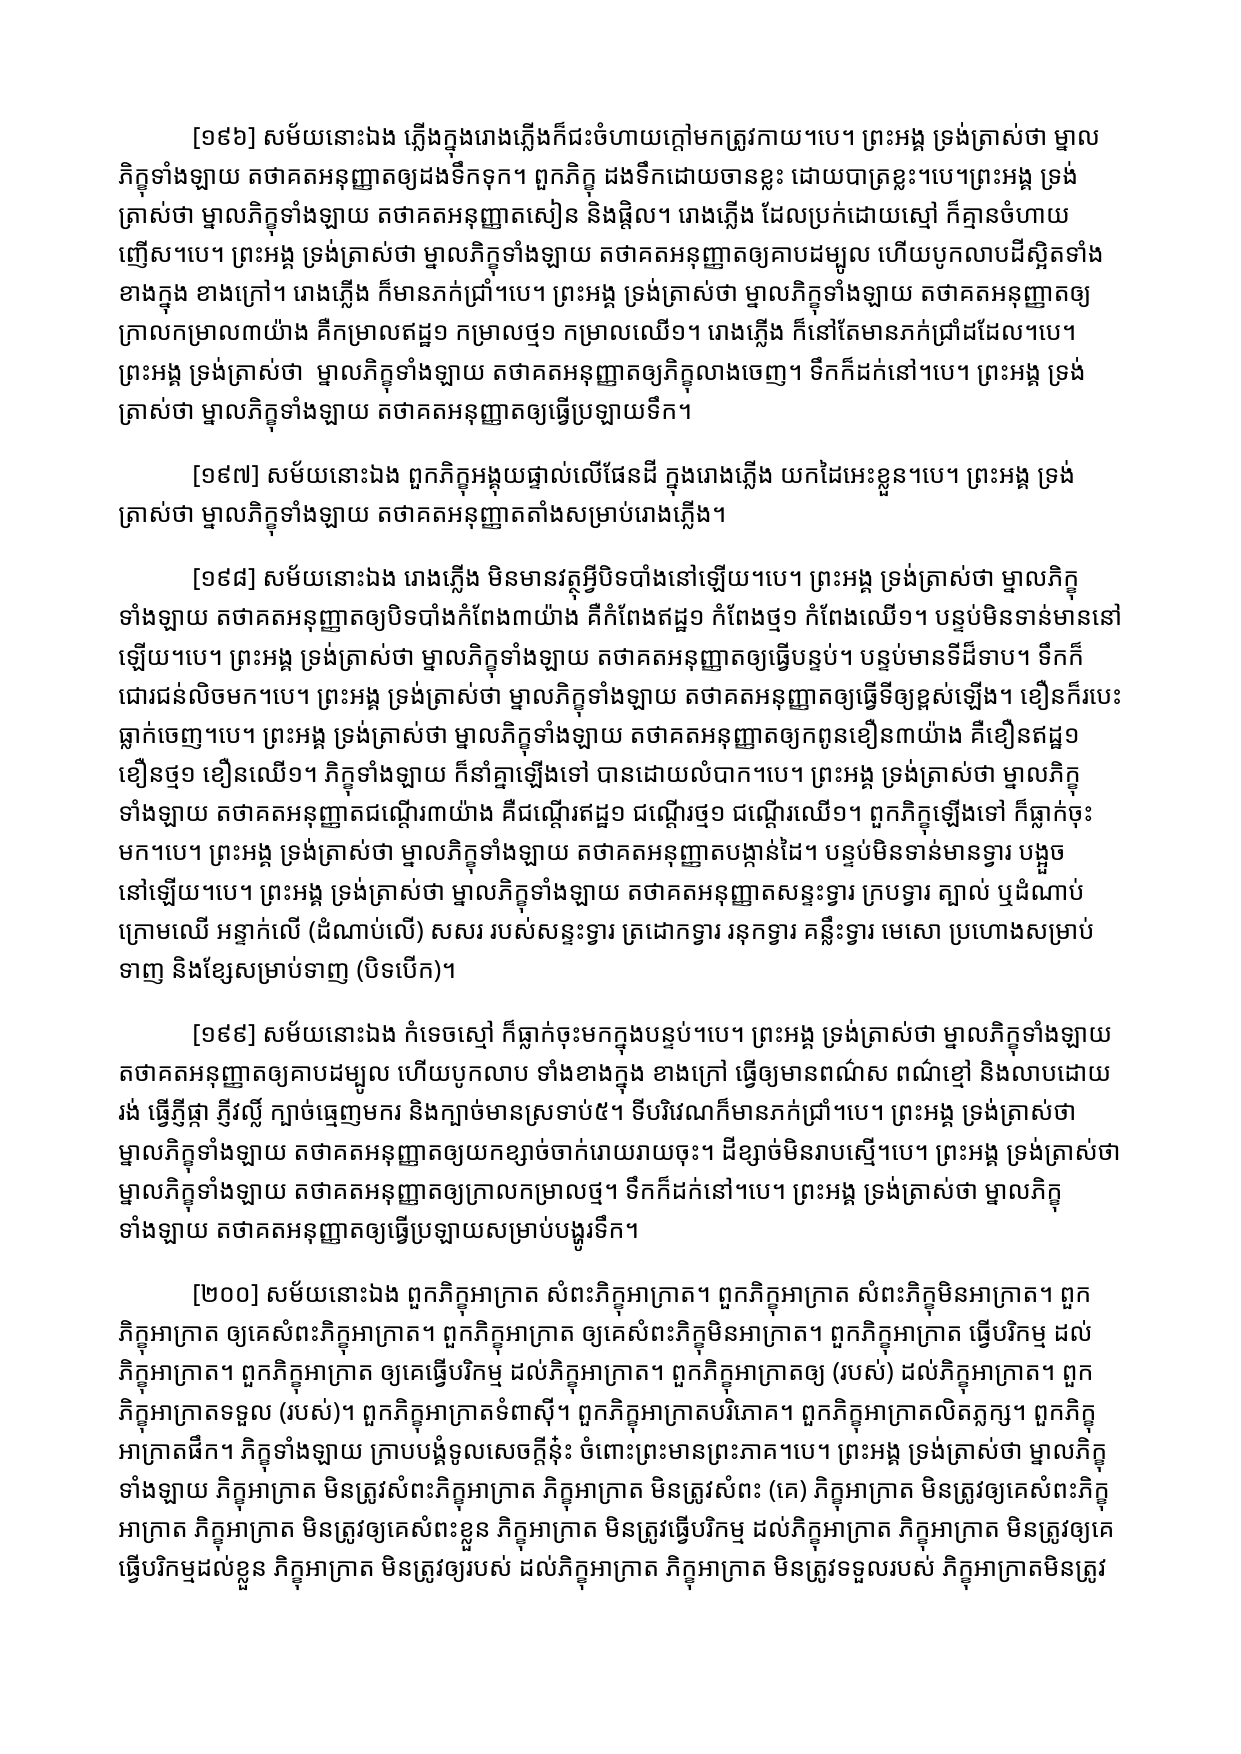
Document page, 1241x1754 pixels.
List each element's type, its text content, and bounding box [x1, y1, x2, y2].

text [២០០] សម័យនោះឯង ពួកភិក្ខុអាក្រាត សំពះភិក្ខុអាក្រាត។ ពួកភិក្ខុអាក្រាត សំពះ​ភិក្ខុ​មិនអាក្រាត។ ពួកភិក្ខុអាក្រាត ឲ្យគេសំពះភិក្ខុអាក្រាត។ ពួកភិក្ខុអាក្រាត ឲ្យគេសំពះភិក្ខុមិន​អាក្រាត។ ពួកភិក្ខុអាក្រាត ធ្វើបរិកម្ម ដល់​ភិក្ខុអាក្រាត។ ពួកភិក្ខុអាក្រាត ឲ្យគេធ្វើបរិកម្ម ដល់ភិក្ខុអាក្រាត។ ពួកភិក្ខុអាក្រាតឲ្យ (របស់) ដល់ភិក្ខុអាក្រាត។ ពួកភិក្ខុអាក្រាតទទួល (របស់)។ ពួកភិក្ខុអាក្រាតទំពាស៊ី។ ពួកភិក្ខុអាក្រាតបរិភោគ។ ពួកភិក្ខុអាក្រាតលិតភ្លក្ស។ ពួកភិក្ខុអាក្រាតផឹក។ ភិក្ខុទាំងឡាយ ក្រាបបង្គំទូលសេចក្តីនុ៎ះ ចំពោះ​ព្រះមានព្រះភាគ។បេ។ ព្រះអង្គ ទ្រង់ត្រាស់ថា ម្នាលភិក្ខុទាំងឡាយ ភិក្ខុអាក្រាត មិនត្រូវសំពះភិក្ខុអាក្រាត ភិក្ខុអាក្រាត មិនត្រូវ​សំពះ (គេ) ភិក្ខុអាក្រាត មិនត្រូវឲ្យគេសំពះភិក្ខុអាក្រាត ភិក្ខុអាក្រាត មិនត្រូវ​ឲ្យគេសំពះ​ខ្លួន ភិក្ខុអាក្រាត មិនត្រូវធ្វើបរិកម្ម ដល់ភិក្ខុអាក្រាត ភិក្ខុអាក្រាត មិនត្រូវឲ្យគេធ្វើបរិកម្ម​ដល់ខ្លួន ភិក្ខុអាក្រាត មិនត្រូវឲ្យរបស់ ដល់ភិក្ខុអាក្រាត ភិក្ខុអាក្រាត មិនត្រូវទទួលរបស់ ភិក្ខុអាក្រាតមិនត្រូវ​ទំពាស៊ី ភិក្ខុអាក្រាតមិនត្រូវបរិភោគ ភិក្ខុអាក្រាត មិនត្រូវលិតភ្លក្ស ភិក្ខុអាក្រាត មិនត្រូវផឹកទេ ភិក្ខុណាផឹក ត្រូវអាបត្តិទុក្កដ។ [118, 1276, 1122, 1584]
text [១៩៦] សម័យនោះឯង ភ្លើងក្នុងរោងភ្លើងក៏ជះចំហាយក្តៅមកត្រូវកាយ។បេ។ ព្រះអង្គ ទ្រង់ត្រាស់ថា ម្នាលភិក្ខុទាំងឡាយ តថាគតអនុញ្ញាតឲ្យដងទឹកទុក។ ពួកភិក្ខុ ដងទឹក​ដោយចាន​ខ្លះ ដោយបាត្រខ្លះ។បេ។ព្រះអង្គ ទ្រង់ត្រាស់ថា ម្នាលភិក្ខុទាំងឡាយ តថាគតអនុញ្ញាតសៀន និងផ្តិល។ រោងភ្លើង ដែលប្រក់ដោយស្មៅ ក៏គ្មានចំហាយញើស។បេ។ ព្រះអង្គ ទ្រង់ត្រាស់ថា ម្នាលភិក្ខុទាំងឡាយ តថាគតអនុញ្ញាតឲ្យគាបដម្បូល ហើយបូកលាបដីស្អិតទាំងខាងក្នុង ខាង​ក្រៅ។ រោងភ្លើង ក៏មានភក់ជ្រាំ។បេ។ ព្រះអង្គ ទ្រង់ត្រាស់ថា ម្នាលភិក្ខុទាំងឡាយ តថាគតអនុញ្ញាតឲ្យក្រាលកម្រាល៣យ៉ាង គឺកម្រាលឥដ្ឋ១ កម្រាលថ្ម១ កម្រាលឈើ១។ រោងភ្លើង ក៏នៅតែមានភក់ជ្រាំដដែល។បេ។ ព្រះអង្គ ទ្រង់ត្រាស់ថា ម្នាលភិក្ខុទាំងឡាយ តថាគតអនុញ្ញាតឲ្យភិក្ខុលាងចេញ។ ទឹកក៏ដក់នៅ។បេ។ ព្រះអង្គ ទ្រង់ត្រាស់ថា ម្នាលភិក្ខុ​ទាំងឡាយ តថាគតអនុញ្ញាតឲ្យធ្វើប្រឡាយទឹក។ [118, 118, 1122, 426]
text [១៩៩] សម័យនោះឯង កំទេចស្មៅ ក៏ធ្លាក់ចុះមកក្នុងបន្ទប់។បេ។ ព្រះអង្គ ទ្រង់ត្រាស់ថា ម្នាលភិក្ខុទាំងឡាយ តថាគតអនុញ្ញាតឲ្យគាបដម្បូល ហើយបូកលាប ទាំងខាងក្នុង ខាងក្រៅ ធ្វើឲ្យ​មានពណ៌ស ពណ៌ខ្មៅ និងលាបដោយរង់ ធ្វើភ្ញីផ្កា ភ្ញីវល្លិ៍ ក្បាច់ធ្មេញមករ និងក្បាច់មាន​ស្រទាប់៥។ ទីបរិវេណក៏មានភក់ជ្រាំ។បេ។ ព្រះអង្គ ទ្រង់ត្រាស់ថា ម្នាលភិក្ខុទាំងឡាយ តថាគតអនុញ្ញាតឲ្យយកខ្សាច់ចាក់រោយរាយចុះ។ ដីខ្សាច់មិនរាបស្មើ។បេ។ ព្រះអង្គ ទ្រង់ត្រាស់ថា ម្នាលភិក្ខុទាំងឡាយ តថាគតអនុញ្ញាតឲ្យក្រាលកម្រាលថ្ម។ ទឹកក៏ដក់នៅ។បេ។ ព្រះអង្គ ទ្រង់ត្រាស់ថា ម្នាលភិក្ខុទាំងឡាយ តថាគតអនុញ្ញាតឲ្យធ្វើប្រឡាយសម្រាប់បង្ហូរទឹក។ [118, 1016, 1122, 1246]
text [១៩៨] សម័យនោះឯង រោងភ្លើង មិនមានវត្ថុអ្វីបិទបាំងនៅឡើយ។បេ។ ព្រះអង្គ ទ្រង់ត្រាស់ថា ម្នាលភិក្ខុទាំងឡាយ តថាគតអនុញ្ញាតឲ្យបិទបាំងកំពែង៣យ៉ាង គឺកំពែង​ឥដ្ឋ១ កំពែងថ្ម១ កំពែងឈើ១។ បន្ទប់មិនទាន់មាននៅឡើយ។បេ។ ព្រះអង្គ ទ្រង់ត្រាស់ថា ម្នាលភិក្ខុទាំងឡាយ តថាគតអនុញ្ញាតឲ្យធ្វើបន្ទប់។ បន្ទប់មានទីដ៏ទាប។ ទឹកក៏ជោរជន់​លិច​មក។បេ។ ព្រះអង្គ ទ្រង់ត្រាស់ថា ម្នាលភិក្ខុទាំងឡាយ តថាគតអនុញ្ញាតឲ្យធ្វើទីឲ្យខ្ពស់ឡើង។ ខឿនក៏របេះធ្លាក់ចេញ។បេ។ ព្រះអង្គ ទ្រង់ត្រាស់ថា ម្នាលភិក្ខុទាំងឡាយ តថាគតអនុញ្ញាតឲ្យ​កពូនខឿន៣យ៉ាង គឺខឿនឥដ្ឋ១ ខឿនថ្ម១ ខឿនឈើ១។ ភិក្ខុទាំងឡាយ ក៏នាំគ្នាឡើងទៅ បាន​ដោយលំបាក។បេ។ ព្រះអង្គ ទ្រង់ត្រាស់ថា ម្នាលភិក្ខុទាំងឡាយ តថាគតអនុញ្ញាតជណ្តើរ​៣យ៉ាង គឺជណ្តើរឥដ្ឋ១ ជណ្តើរថ្ម១ ជណ្តើរឈើ១។ ពួកភិក្ខុឡើងទៅ ក៏ធ្លាក់ចុះមក។បេ។ ព្រះអង្គ ទ្រង់ត្រាស់ថា ម្នាលភិក្ខុទាំងឡាយ តថាគតអនុញ្ញាតបង្កាន់ដៃ។ បន្ទប់មិនទាន់មានទ្វារ បង្អួច​នៅឡើយ។បេ។ ព្រះអង្គ ទ្រង់ត្រាស់ថា ម្នាលភិក្ខុទាំងឡាយ តថាគតអនុញ្ញាតសន្ទះទ្វារ ក្របទ្វារ ត្បាល់ ឬដំណាប់ក្រោមឈើ អន្ទាក់លើ (ដំណាប់លើ) សសរ របស់សន្ទះទ្វារ ត្រដោកទ្វារ រនុកទ្វារ គន្លឹះទ្វារ មេសោ ប្រហោងសម្រាប់ទាញ និងខ្សែសម្រាប់ទាញ (បិទបើក)។ [118, 560, 1122, 986]
text [១៩៧] សម័យនោះឯង ពួកភិក្ខុអង្គុយផ្ទាល់លើផែនដី ក្នុងរោងភ្លើង យកដៃអេះ​ខ្លួន។បេ។ ព្រះអង្គ ទ្រង់ត្រាស់ថា ម្នាលភិក្ខុទាំងឡាយ តថាគតអនុញ្ញាតតាំងសម្រាប់រោងភ្លើង។ [118, 456, 1122, 530]
